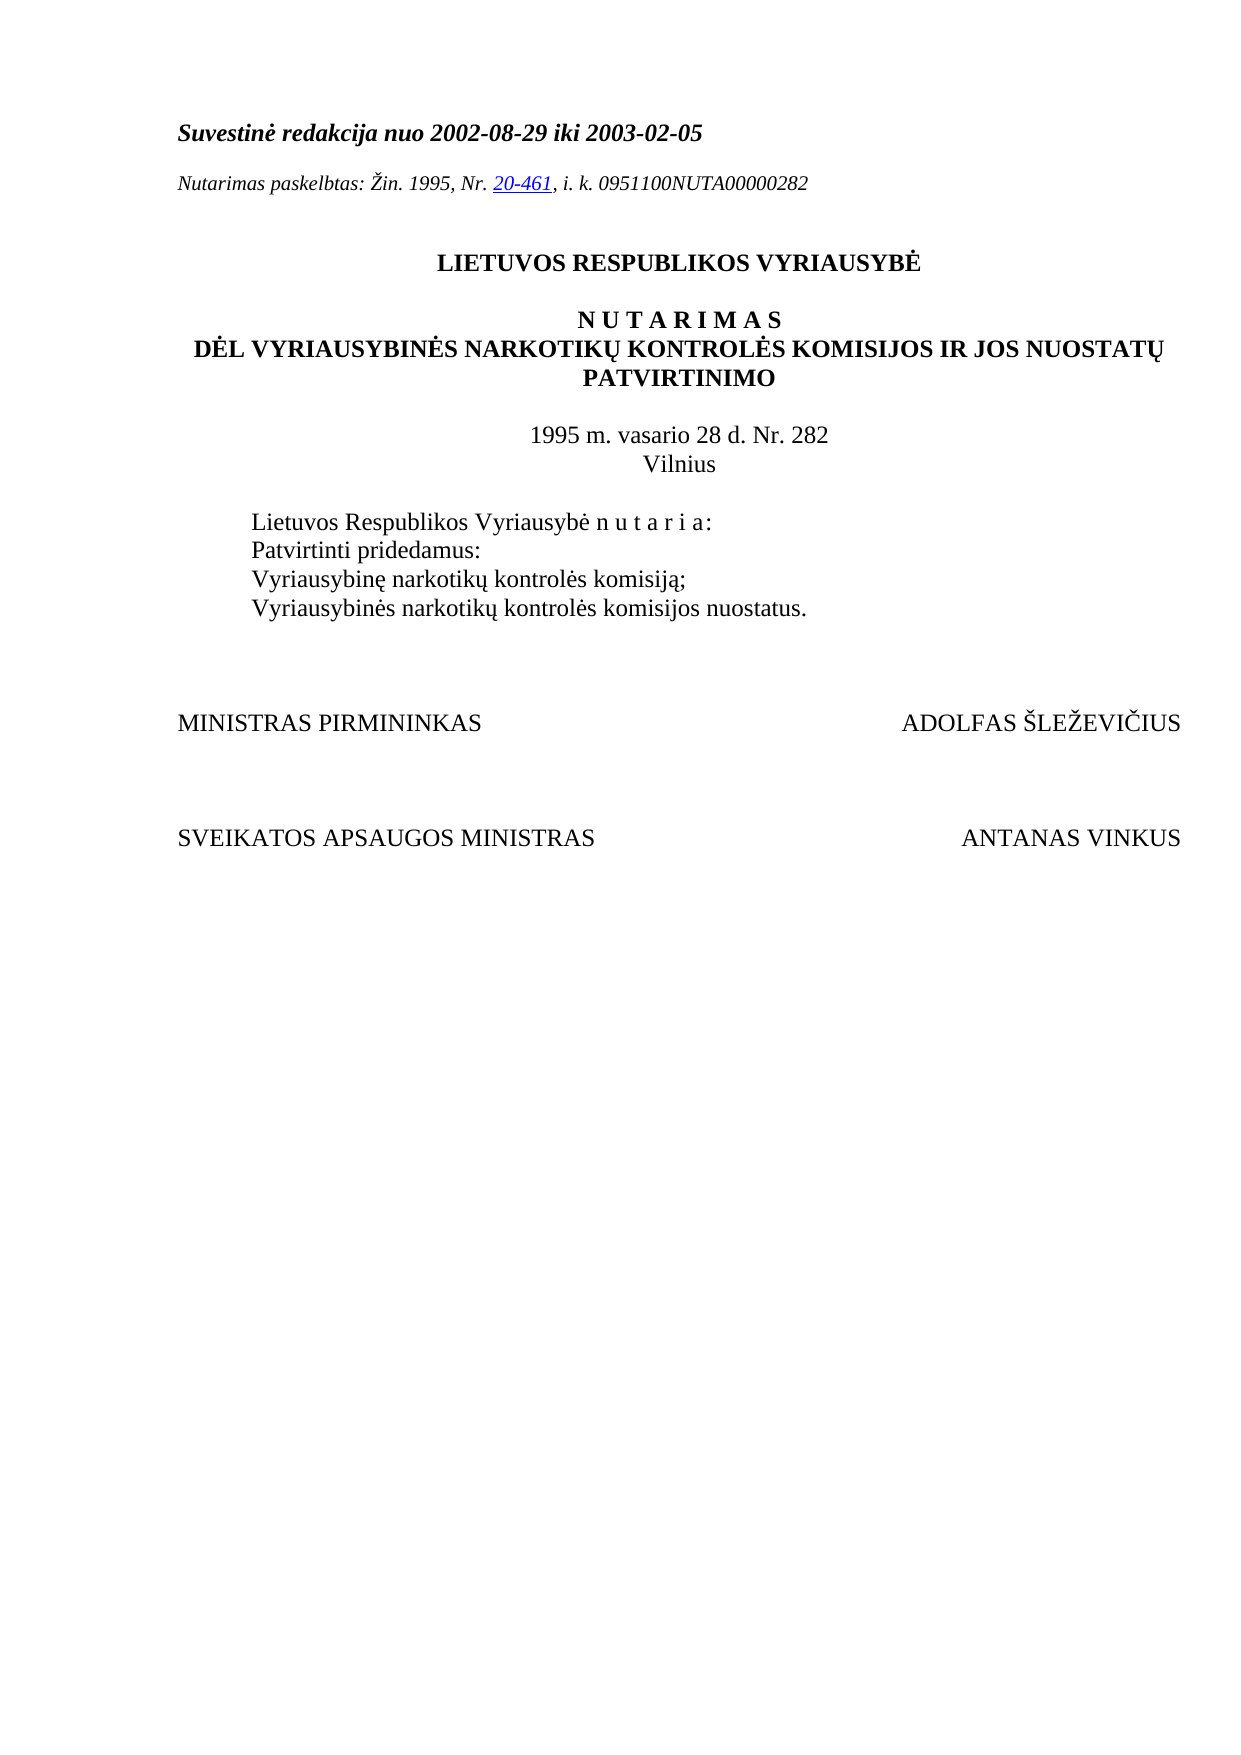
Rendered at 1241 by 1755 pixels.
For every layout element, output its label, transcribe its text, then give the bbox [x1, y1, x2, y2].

text 1995 m. vasario 28 d. Nr. 282 [177, 420, 1181, 449]
text Nutarimas paskelbtas: Žin. 1995, Nr. 20-461, i. k. 0951100NUTA00000282 [177, 171, 1181, 195]
text Vilnius [177, 449, 1181, 478]
text SVEIKATOS APSAUGOS MINISTRAS ANTANAS VINKUS [177, 823, 1181, 852]
text Vyriausybinės narkotikų kontrolės komisijos nuostatus. [177, 593, 1181, 622]
text MINISTRAS PIRMININKAS ADOLFAS ŠLEŽEVIČIUS [177, 708, 1181, 737]
text DĖL VYRIAUSYBINĖS NARKOTIKŲ KONTROLĖS KOMISIJOS IR JOS NUOSTATŲ PATVIRTINIMO [177, 334, 1181, 392]
text LIETUVOS RESPUBLIKOS VYRIAUSYBĖ [177, 248, 1181, 277]
text Vyriausybinę narkotikų kontrolės komisiją; [177, 564, 1181, 593]
text N U T A R I M A S [177, 305, 1181, 334]
text Suvestinė redakcija nuo 2002-08-29 iki 2003-02-05 [177, 118, 1181, 147]
text Patvirtinti pridedamus: [177, 535, 1181, 564]
text Lietuvos Respublikos Vyriausybė nutaria: [177, 507, 1181, 535]
